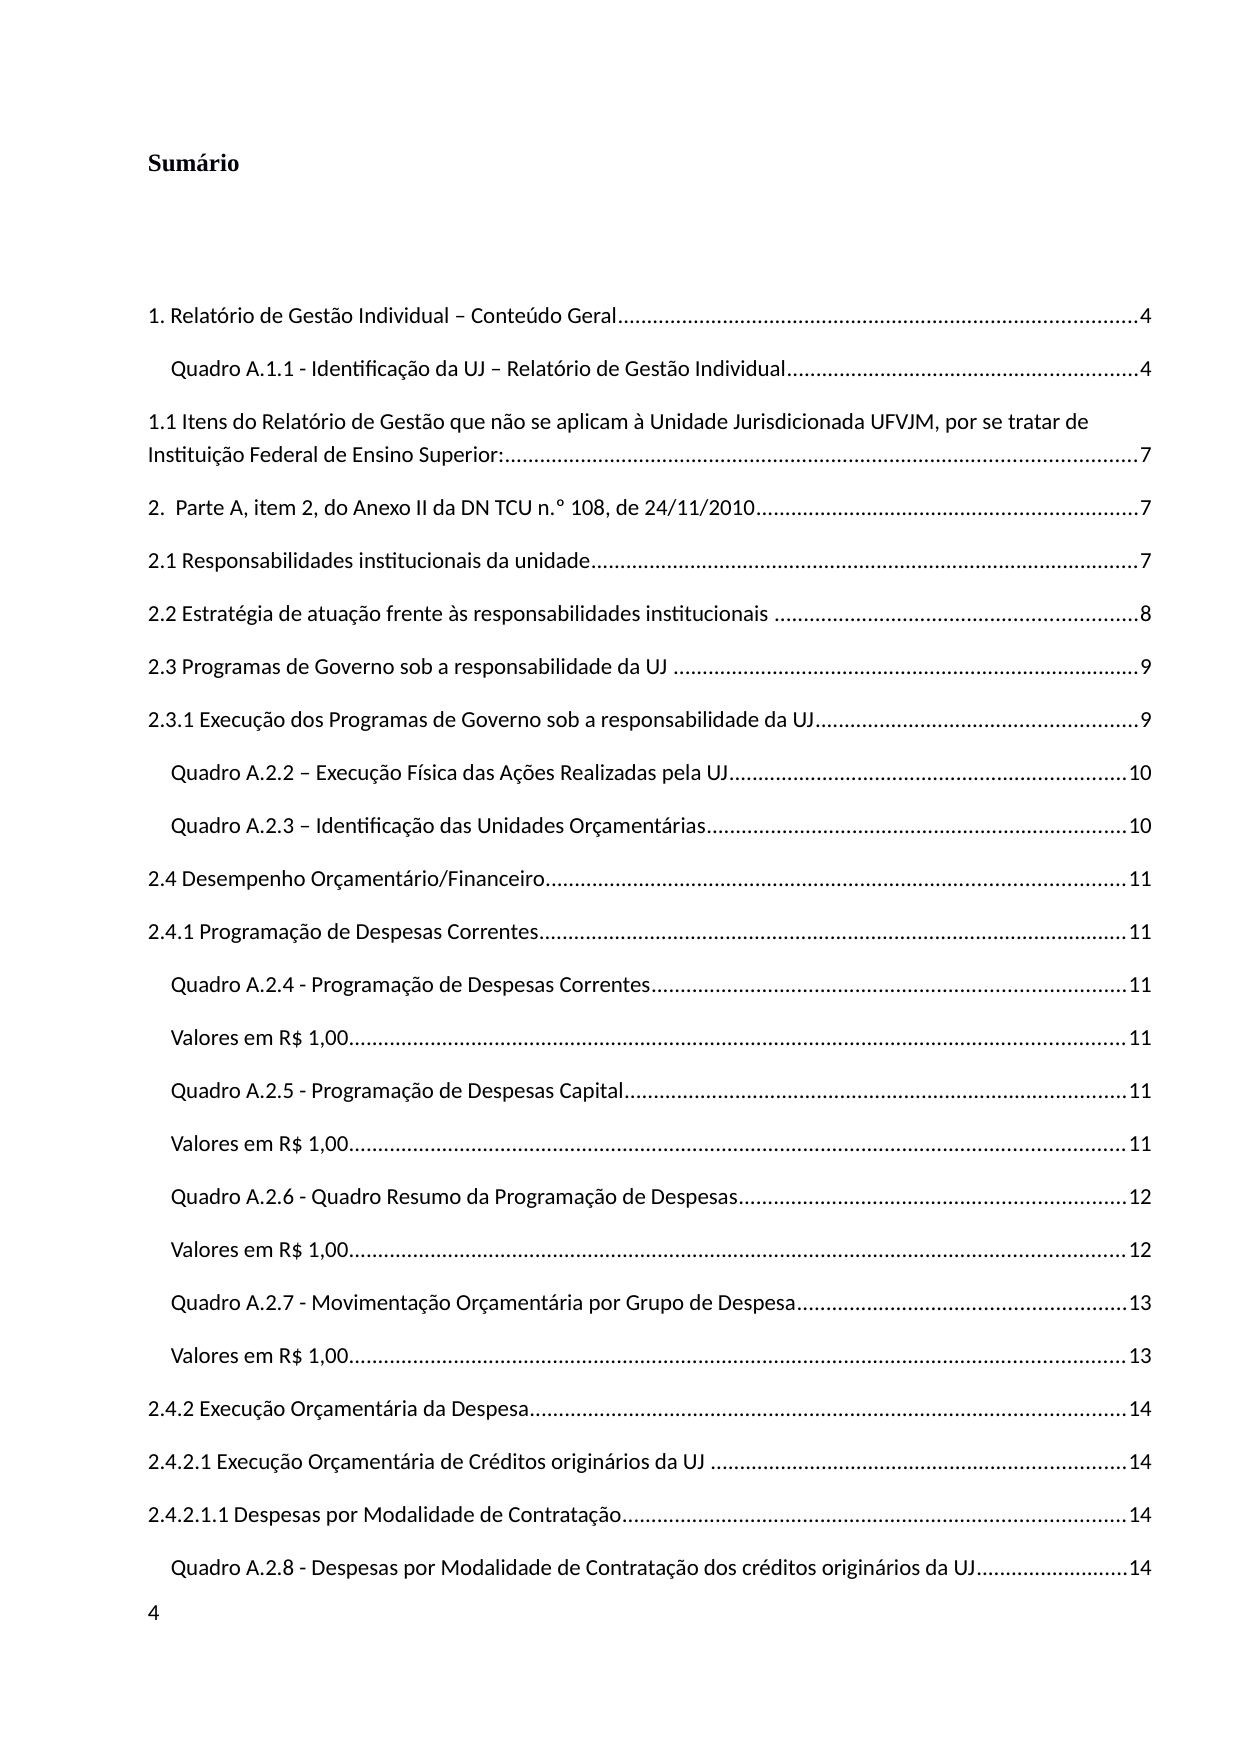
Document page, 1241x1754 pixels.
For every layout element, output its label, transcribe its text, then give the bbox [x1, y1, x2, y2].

text Quadro A.2.5 - Programação de Despesas Capital 11 [171, 1076, 1152, 1104]
text Valores em R$ 1,00 12 [171, 1235, 1152, 1263]
text 1.1 Itens do Relatório de Gestão que não se aplicam à Unidade Jurisdicionada UFVJM, por se tratar de Instituição Federal de Ensino Superior: 7 [148, 407, 1152, 468]
text 1. Relatório de Gestão Individual – Conteúdo Geral 4 [148, 301, 1152, 329]
text Valores em R$ 1,00 11 [171, 1023, 1152, 1051]
text 2.3 Programas de Governo sob a responsabilidade da UJ 9 [148, 652, 1152, 680]
text 2.1 Responsabilidades institucionais da unidade 7 [148, 546, 1152, 574]
text Quadro A.2.6 - Quadro Resumo da Programação de Despesas 12 [171, 1182, 1152, 1210]
text Quadro A.1.1 - Identificação da UJ – Relatório de Gestão Individual 4 [171, 354, 1152, 382]
text Quadro A.2.2 – Execução Física das Ações Realizadas pela UJ 10 [171, 758, 1152, 786]
text Quadro A.2.8 - Despesas por Modalidade de Contratação dos créditos originários da UJ 14 [171, 1553, 1152, 1581]
subtitle Sumário [148, 148, 1152, 176]
text 2. Parte A, item 2, do Anexo II da DN TCU n.º 108, de 24/11/2010 7 [148, 493, 1152, 521]
text Quadro A.2.7 - Movimentação Orçamentária por Grupo de Despesa 13 [171, 1288, 1152, 1316]
text 2.2 Estratégia de atuação frente às responsabilidades institucionais 8 [148, 599, 1152, 627]
text 2.3.1 Execução dos Programas de Governo sob a responsabilidade da UJ 9 [148, 705, 1152, 733]
text 2.4 Desempenho Orçamentário/Financeiro 11 [148, 864, 1152, 892]
text Quadro A.2.4 - Programação de Despesas Correntes 11 [171, 970, 1152, 998]
text 2.4.2 Execução Orçamentária da Despesa 14 [148, 1394, 1152, 1422]
text 2.4.2.1 Execução Orçamentária de Créditos originários da UJ 14 [148, 1447, 1152, 1475]
text 2.4.2.1.1 Despesas por Modalidade de Contratação 14 [148, 1500, 1152, 1528]
text Valores em R$ 1,00 11 [171, 1129, 1152, 1157]
text Quadro A.2.3 – Identificação das Unidades Orçamentárias 10 [171, 811, 1152, 839]
text 2.4.1 Programação de Despesas Correntes 11 [148, 917, 1152, 945]
text Valores em R$ 1,00 13 [171, 1341, 1152, 1369]
